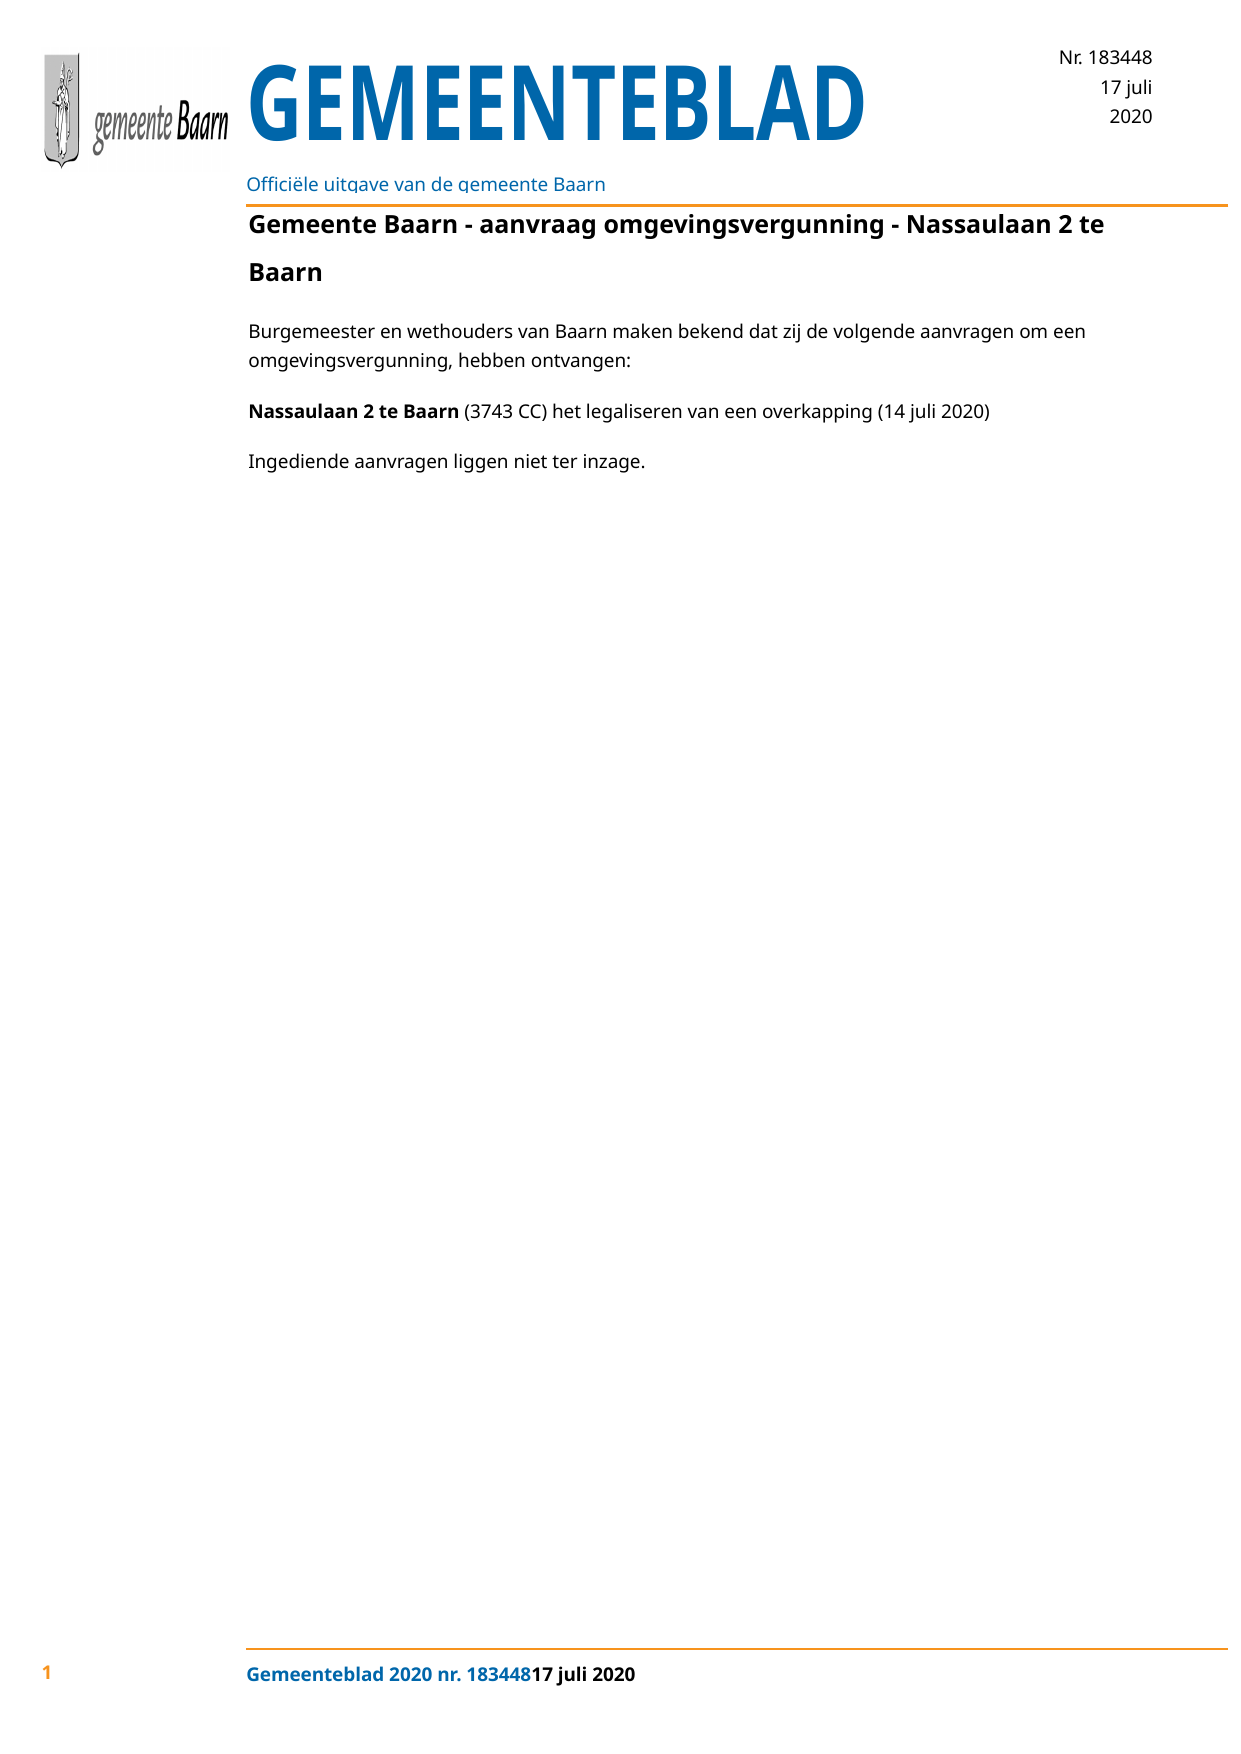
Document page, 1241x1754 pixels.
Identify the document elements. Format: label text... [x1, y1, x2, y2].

text Burgemeester en wethouders van Baarn maken bekend dat zij de volgende aanvragen om een omgevingsvergunning, hebben ontvangen: [248, 318, 1152, 373]
text Ingediende aanvragen liggen niet ter inzage. [248, 448, 1152, 474]
text Nassaulaan 2 te Baarn (3743 CC) het legaliseren van een overkapping (14 juli 2020) [248, 398, 1152, 424]
picture [41, 47, 231, 172]
text Gemeente Baarn - aanvraag omgevingsvergunning - Nassaulaan 2 te Baarn [248, 207, 1152, 288]
